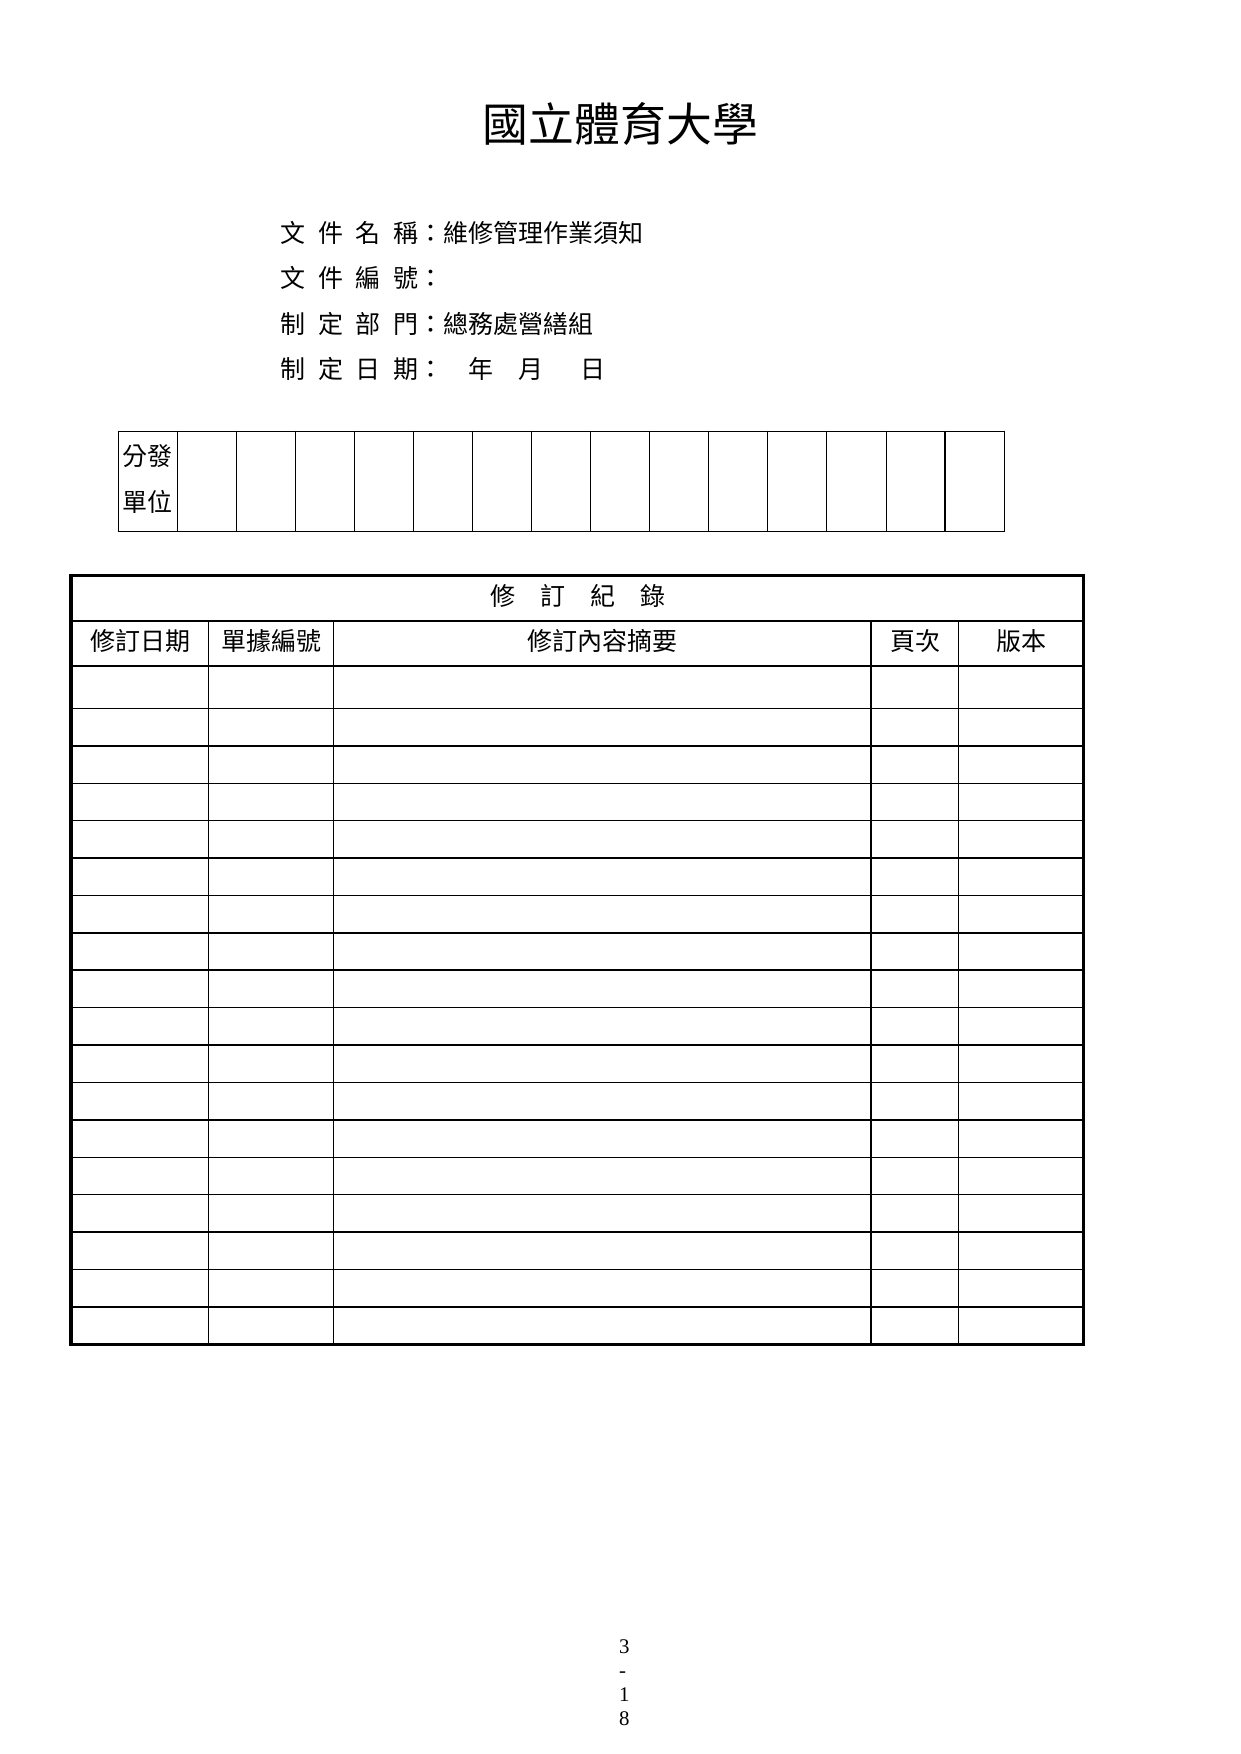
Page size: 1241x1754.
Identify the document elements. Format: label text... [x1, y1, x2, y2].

table_cell [334, 1270, 870, 1306]
table_cell [73, 896, 208, 932]
table_cell 修訂日期 [73, 622, 208, 665]
table_cell [334, 859, 870, 894]
table_cell [872, 971, 958, 1007]
table_cell [209, 821, 333, 857]
table_header 分發 單位 [119, 432, 177, 531]
table_cell [959, 859, 1082, 894]
table_cell [334, 1158, 870, 1194]
table_cell [334, 1046, 870, 1082]
table_cell [872, 667, 958, 708]
table_cell [959, 1083, 1082, 1119]
table_cell [209, 1233, 333, 1268]
table_cell [959, 1008, 1082, 1044]
table_cell [73, 1046, 208, 1082]
table_cell [959, 934, 1082, 969]
table_cell [334, 1233, 870, 1268]
table_cell [209, 747, 333, 782]
table_header [296, 432, 354, 531]
table_cell [209, 1308, 333, 1343]
table_cell [334, 1195, 870, 1231]
table_cell [334, 1083, 870, 1119]
text 國立體育大學 [118, 89, 1122, 155]
table_cell [209, 784, 333, 820]
table_cell [73, 784, 208, 820]
table_cell [959, 1233, 1082, 1268]
table_cell [73, 1233, 208, 1268]
table_cell [872, 1233, 958, 1268]
table_cell [959, 1158, 1082, 1194]
table_cell [959, 896, 1082, 932]
table_header [178, 432, 236, 531]
table_cell [209, 896, 333, 932]
table_header [827, 432, 886, 531]
table_cell [872, 896, 958, 932]
table_cell [73, 1083, 208, 1119]
table_cell [872, 1195, 958, 1231]
table_cell [872, 784, 958, 820]
table_header [591, 432, 649, 531]
table_cell [209, 1270, 333, 1306]
table_cell [73, 1308, 208, 1343]
table_cell [209, 971, 333, 1007]
table_cell [73, 709, 208, 745]
table_cell [73, 667, 208, 708]
table_cell [334, 1308, 870, 1343]
table_cell [959, 667, 1082, 708]
table_cell [872, 1046, 958, 1082]
table_cell [872, 1308, 958, 1343]
table_header [709, 432, 767, 531]
table_cell [334, 1121, 870, 1156]
table_header [355, 432, 413, 531]
table_cell [73, 1270, 208, 1306]
table_header [768, 432, 826, 531]
table_cell [959, 747, 1082, 782]
table_cell [872, 934, 958, 969]
text 文 件 名 稱：維修管理作業須知 [281, 213, 1122, 250]
table_header [414, 432, 472, 531]
table_cell [872, 859, 958, 894]
table_cell [872, 1008, 958, 1044]
table_cell [334, 1008, 870, 1044]
table_cell [73, 971, 208, 1007]
table_cell [334, 821, 870, 857]
table_cell [73, 859, 208, 894]
table_cell [334, 934, 870, 969]
table_cell [209, 1121, 333, 1156]
table_cell 版本 [959, 622, 1082, 665]
table_cell [73, 1008, 208, 1044]
table_cell [334, 667, 870, 708]
table_cell [73, 1158, 208, 1194]
table_cell [334, 971, 870, 1007]
table_cell [209, 667, 333, 708]
table_cell [209, 859, 333, 894]
table_cell [209, 1158, 333, 1194]
table_header [532, 432, 590, 531]
table_cell [872, 821, 958, 857]
table_cell [959, 1195, 1082, 1231]
table_cell [209, 934, 333, 969]
table_cell [872, 747, 958, 782]
table_header [946, 432, 1004, 531]
table_cell [959, 971, 1082, 1007]
table_cell [209, 1195, 333, 1231]
table_cell [959, 1046, 1082, 1082]
table_cell [209, 1046, 333, 1082]
table_cell [209, 1008, 333, 1044]
text 文 件 編 號： [281, 259, 1122, 295]
table_header [473, 432, 531, 531]
table_cell [73, 1195, 208, 1231]
table_cell [872, 1270, 958, 1306]
text 制 定 部 門：總務處營繕組 [281, 304, 1122, 340]
table_cell [959, 821, 1082, 857]
table_cell [872, 1158, 958, 1194]
table_cell [959, 784, 1082, 820]
table_cell [73, 747, 208, 782]
table_cell [872, 709, 958, 745]
table_cell [334, 747, 870, 782]
table_cell 單據編號 [209, 622, 333, 665]
table_cell [73, 1121, 208, 1156]
table_header [887, 432, 944, 531]
table_cell [73, 821, 208, 857]
table_cell 修訂內容摘要 [334, 622, 870, 665]
table_cell [334, 784, 870, 820]
table_cell [959, 1121, 1082, 1156]
table_cell [334, 709, 870, 745]
table_cell [959, 709, 1082, 745]
table_cell [959, 1270, 1082, 1306]
table_cell [73, 934, 208, 969]
table_cell [959, 1308, 1082, 1343]
table_cell [209, 709, 333, 745]
text 制 定 日 期： 年 月 日 [281, 349, 1122, 386]
table_header [650, 432, 708, 531]
table_cell [872, 1083, 958, 1119]
table_cell 頁次 [872, 622, 958, 665]
table_cell [872, 1121, 958, 1156]
table_cell [334, 896, 870, 932]
table_cell [209, 1083, 333, 1119]
table_header [237, 432, 295, 531]
table_header 修 訂 紀 錄 [73, 577, 1082, 620]
